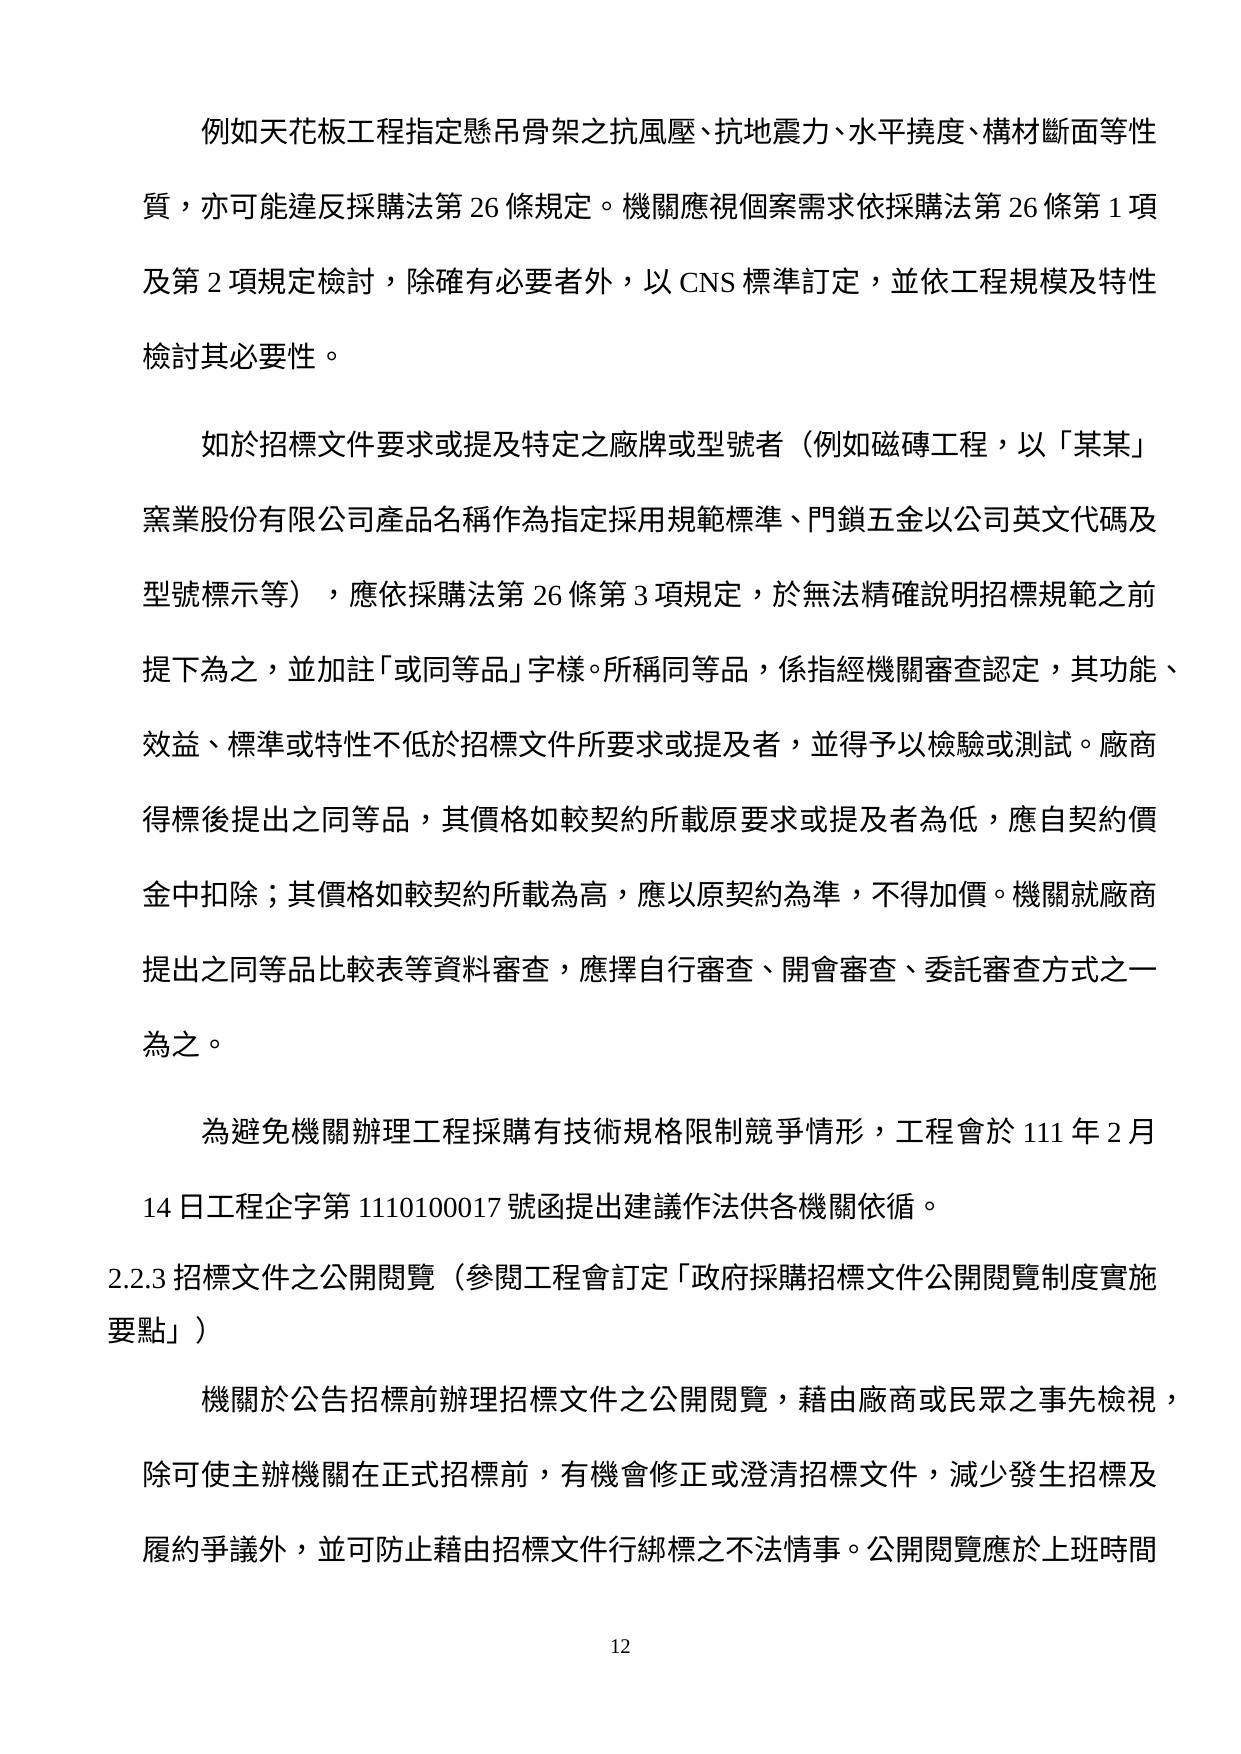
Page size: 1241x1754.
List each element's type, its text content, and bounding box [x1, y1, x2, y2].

text 機關於公告招標前辦理招標文件之公開閱覽，藉由廠商或民眾之事先檢視，除可使主辦機關在正式招標前，有機會修正或澄清招標文件，減少發生招標及履約爭議外，並可防止藉由招標文件行綁標之不法情事。公開閱覽應於上班時間為之，不得少於5工作天。但以電子化方式辦理者，不得少於5日曆天，末日為假日者順延之。閱覽廠商或民眾得抄寫、影印，其意見之送達期限，至少應至公開閱覽截止日後3日。 [142, 1361, 1157, 1586]
text 例如天花板工程指定懸吊骨架之抗風壓、抗地震力、水平撓度、構材斷面等性質，亦可能違反採購法第26條規定。機關應視個案需求依採購法第26條第1項及第2項規定檢討，除確有必要者外，以CNS標準訂定，並依工程規模及特性檢討其必要性。 [142, 92, 1157, 392]
text 2.2.3 招標文件之公開閱覽（參閱工程會訂定「政府採購招標文件公開閱覽制度實施要點」） [108, 1255, 1157, 1350]
text 為避免機關辦理工程採購有技術規格限制競爭情形，工程會於111年2月14日工程企字第1110100017號函提出建議作法供各機關依循。 [142, 1092, 1157, 1242]
text 如於招標文件要求或提及特定之廠牌或型號者（例如磁磚工程，以「某某」窯業股份有限公司產品名稱作為指定採用規範標準、門鎖五金以公司英文代碼及型號標示等），應依採購法第26條第3項規定，於無法精確說明招標規範之前提下為之，並加註「或同等品」字樣。所稱同等品，係指經機關審查認定，其功能、效益、標準或特性不低於招標文件所要求或提及者，並得予以檢驗或測試。廠商得標後提出之同等品，其價格如較契約所載原要求或提及者為低，應自契約價金中扣除；其價格如較契約所載為高，應以原契約為準，不得加價。機關就廠商提出之同等品比較表等資料審查，應擇自行審查、開會審查、委託審查方式之一為之。 [142, 405, 1157, 1080]
